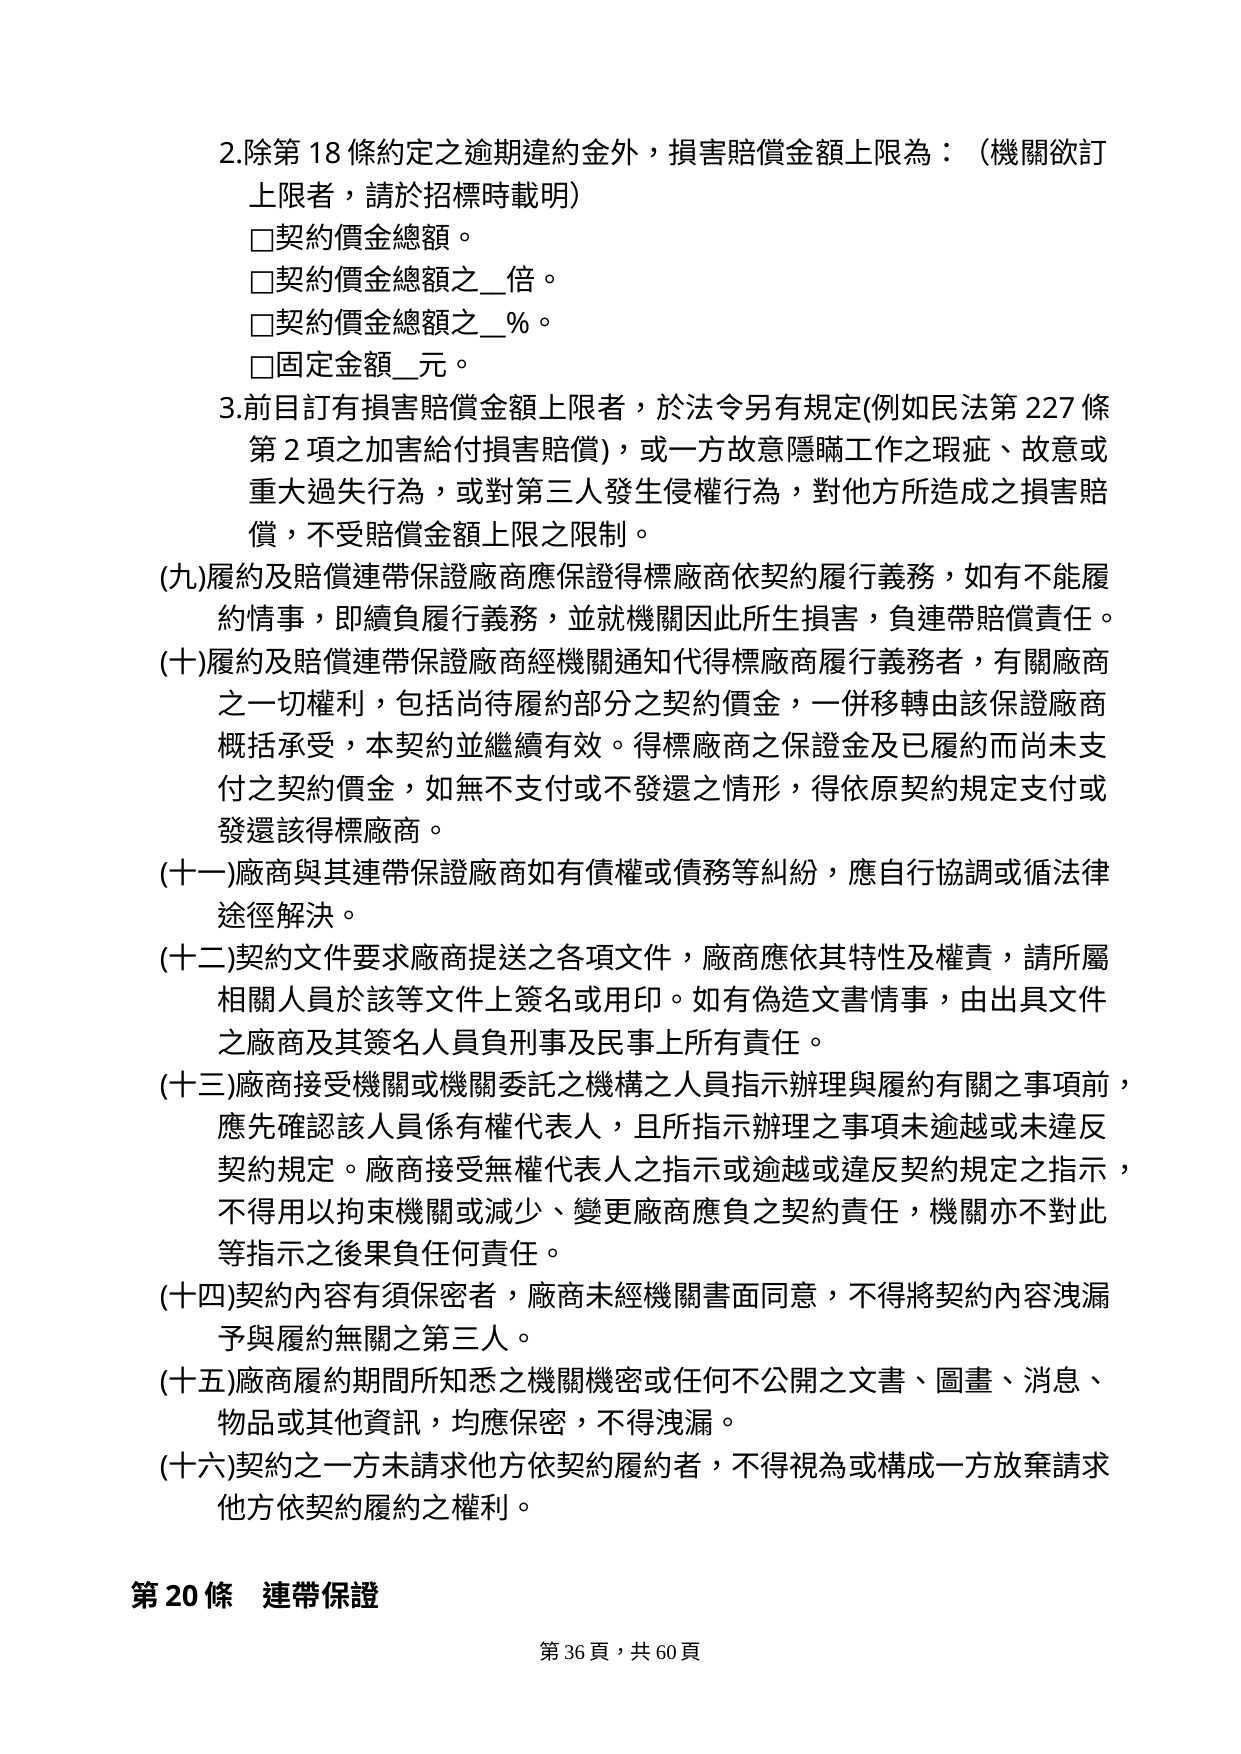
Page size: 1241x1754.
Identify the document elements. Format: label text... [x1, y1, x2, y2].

text 第20條 連帶保證 [130, 1573, 1110, 1615]
text □契約價金總額之__倍。 [248, 257, 1110, 299]
text (十)履約及賠償連帶保證廠商經機關通知代得標廠商履行義務者，有關廠商之一切權利，包括尚待履約部分之契約價金，一併移轉由該保證廠商概括承受，本契約並繼續有效。得標廠商之保證金及已履約而尚未支付之契約價金，如無不支付或不發還之情形，得依原契約規定支付或發還該得標廠商。 [159, 638, 1110, 850]
text (十五)廠商履約期間所知悉之機關機密或任何不公開之文書、圖畫、消息、物品或其他資訊，均應保密，不得洩漏。 [159, 1358, 1110, 1442]
text □契約價金總額。 [248, 214, 1110, 257]
text (十三)廠商接受機關或機關委託之機構之人員指示辦理與履約有關之事項前，應先確認該人員係有權代表人，且所指示辦理之事項未逾越或未違反契約規定。廠商接受無權代表人之指示或逾越或違反契約規定之指示，不得用以拘束機關或減少、變更廠商應負之契約責任，機關亦不對此等指示之後果負任何責任。 [159, 1061, 1110, 1273]
text (十二)契約文件要求廠商提送之各項文件，廠商應依其特性及權責，請所屬相關人員於該等文件上簽名或用印。如有偽造文書情事，由出具文件之廠商及其簽名人員負刑事及民事上所有責任。 [159, 934, 1110, 1061]
text (十一)廠商與其連帶保證廠商如有債權或債務等糾紛，應自行協調或循法律途徑解決。 [159, 850, 1110, 934]
text (十六)契約之一方未請求他方依契約履約者，不得視為或構成一方放棄請求他方依契約履約之權利。 [159, 1442, 1110, 1527]
text (九)履約及賠償連帶保證廠商應保證得標廠商依契約履行義務，如有不能履約情事，即續負履行義務，並就機關因此所生損害，負連帶賠償責任。 [159, 553, 1110, 638]
text □固定金額__元。 [248, 342, 1110, 384]
text (十四)契約內容有須保密者，廠商未經機關書面同意，不得將契約內容洩漏予與履約無關之第三人。 [159, 1273, 1110, 1358]
text 3.前目訂有損害賠償金額上限者，於法令另有規定(例如民法第227條第2項之加害給付損害賠償)，或一方故意隱瞞工作之瑕疵、故意或重大過失行為，或對第三人發生侵權行為，對他方所造成之損害賠償，不受賠償金額上限之限制。 [218, 384, 1110, 553]
text 2.除第18條約定之逾期違約金外，損害賠償金額上限為：（機關欲訂上限者，請於招標時載明） [218, 130, 1110, 214]
text □契約價金總額之__%。 [248, 299, 1110, 342]
